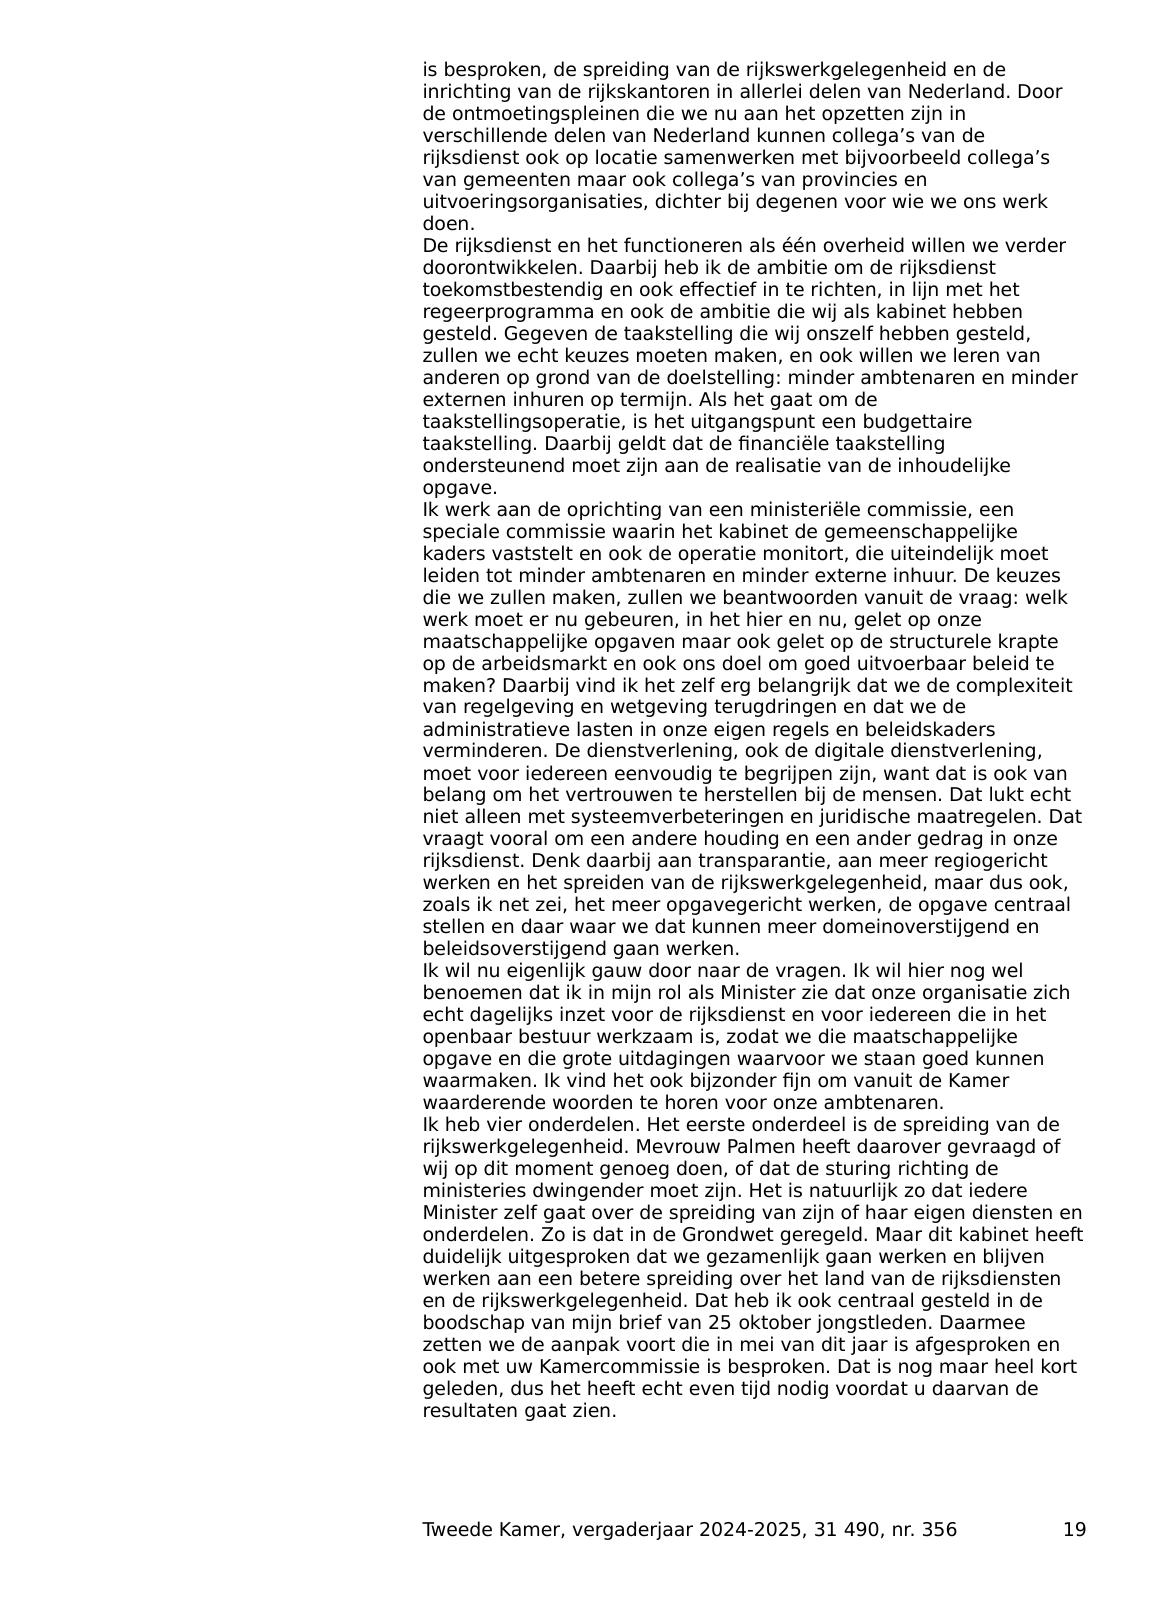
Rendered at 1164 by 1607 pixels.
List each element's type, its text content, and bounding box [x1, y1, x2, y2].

text is besproken, de spreiding van de rijkswerkgelegenheid en de inrichting van de rijkskantoren in allerlei delen van Nederland. Door de ontmoetingspleinen die we nu aan het opzetten zijn in verschillende delen van Nederland kunnen collega’s van de rijksdienst ook op locatie samenwerken met bijvoorbeeld collega’s van gemeenten maar ook collega’s van provincies en uitvoeringsorganisaties, dichter bij degenen voor wie we ons werk doen. [422, 59, 1087, 235]
text De rijksdienst en het functioneren als één overheid willen we verder doorontwikkelen. Daarbij heb ik de ambitie om de rijksdienst toekomstbestendig en ook effectief in te richten, in lijn met het regeerprogramma en ook de ambitie die wij als kabinet hebben gesteld. Gegeven de taakstelling die wij onszelf hebben gesteld, zullen we echt keuzes moeten maken, en ook willen we leren van anderen op grond van de doelstelling: minder ambtenaren en minder externen inhuren op termijn. Als het gaat om de taakstellingsoperatie, is het uitgangspunt een budgettaire taakstelling. Daarbij geldt dat de financiële taakstelling ondersteunend moet zijn aan de realisatie van de inhoudelijke opgave. [422, 235, 1087, 499]
text Ik heb vier onderdelen. Het eerste onderdeel is de spreiding van de rijkswerkgelegenheid. Mevrouw Palmen heeft daarover gevraagd of wij op dit moment genoeg doen, of dat de sturing richting de ministeries dwingender moet zijn. Het is natuurlijk zo dat iedere Minister zelf gaat over de spreiding van zijn of haar eigen diensten en onderdelen. Zo is dat in de Grondwet geregeld. Maar dit kabinet heeft duidelijk uitgesproken dat we gezamenlijk gaan werken en blijven werken aan een betere spreiding over het land van de rijksdiensten en de rijkswerkgelegenheid. Dat heb ik ook centraal gesteld in de boodschap van mijn brief van 25 oktober jongstleden. Daarmee zetten we de aanpak voort die in mei van dit jaar is afgesproken en ook met uw Kamercommissie is besproken. Dat is nog maar heel kort geleden, dus het heeft echt even tijd nodig voordat u daarvan de resultaten gaat zien. [422, 1114, 1087, 1422]
text Ik werk aan de oprichting van een ministeriële commissie, een speciale commissie waarin het kabinet de gemeenschappelijke kaders vaststelt en ook de operatie monitort, die uiteindelijk moet leiden tot minder ambtenaren en minder externe inhuur. De keuzes die we zullen maken, zullen we beantwoorden vanuit de vraag: welk werk moet er nu gebeuren, in het hier en nu, gelet op onze maatschappelijke opgaven maar ook gelet op de structurele krapte op de arbeidsmarkt en ook ons doel om goed uitvoerbaar beleid te maken? Daarbij vind ik het zelf erg belangrijk dat we de complexiteit van regelgeving en wetgeving terugdringen en dat we de administratieve lasten in onze eigen regels en beleidskaders verminderen. De dienstverlening, ook de digitale dienstverlening, moet voor iedereen eenvoudig te begrijpen zijn, want dat is ook van belang om het vertrouwen te herstellen bij de mensen. Dat lukt echt niet alleen met systeemverbeteringen en juridische maatregelen. Dat vraagt vooral om een andere houding en een ander gedrag in onze rijksdienst. Denk daarbij aan transparantie, aan meer regiogericht werken en het spreiden van de rijkswerkgelegenheid, maar dus ook, zoals ik net zei, het meer opgavegericht werken, de opgave centraal stellen en daar waar we dat kunnen meer domeinoverstijgend en beleidsoverstijgend gaan werken. [422, 499, 1087, 960]
text Ik wil nu eigenlijk gauw door naar de vragen. Ik wil hier nog wel benoemen dat ik in mijn rol als Minister zie dat onze organisatie zich echt dagelijks inzet voor de rijksdienst en voor iedereen die in het openbaar bestuur werkzaam is, zodat we die maatschappelijke opgave en die grote uitdagingen waarvoor we staan goed kunnen waarmaken. Ik vind het ook bijzonder fijn om vanuit de Kamer waarderende woorden te horen voor onze ambtenaren. [422, 960, 1087, 1114]
